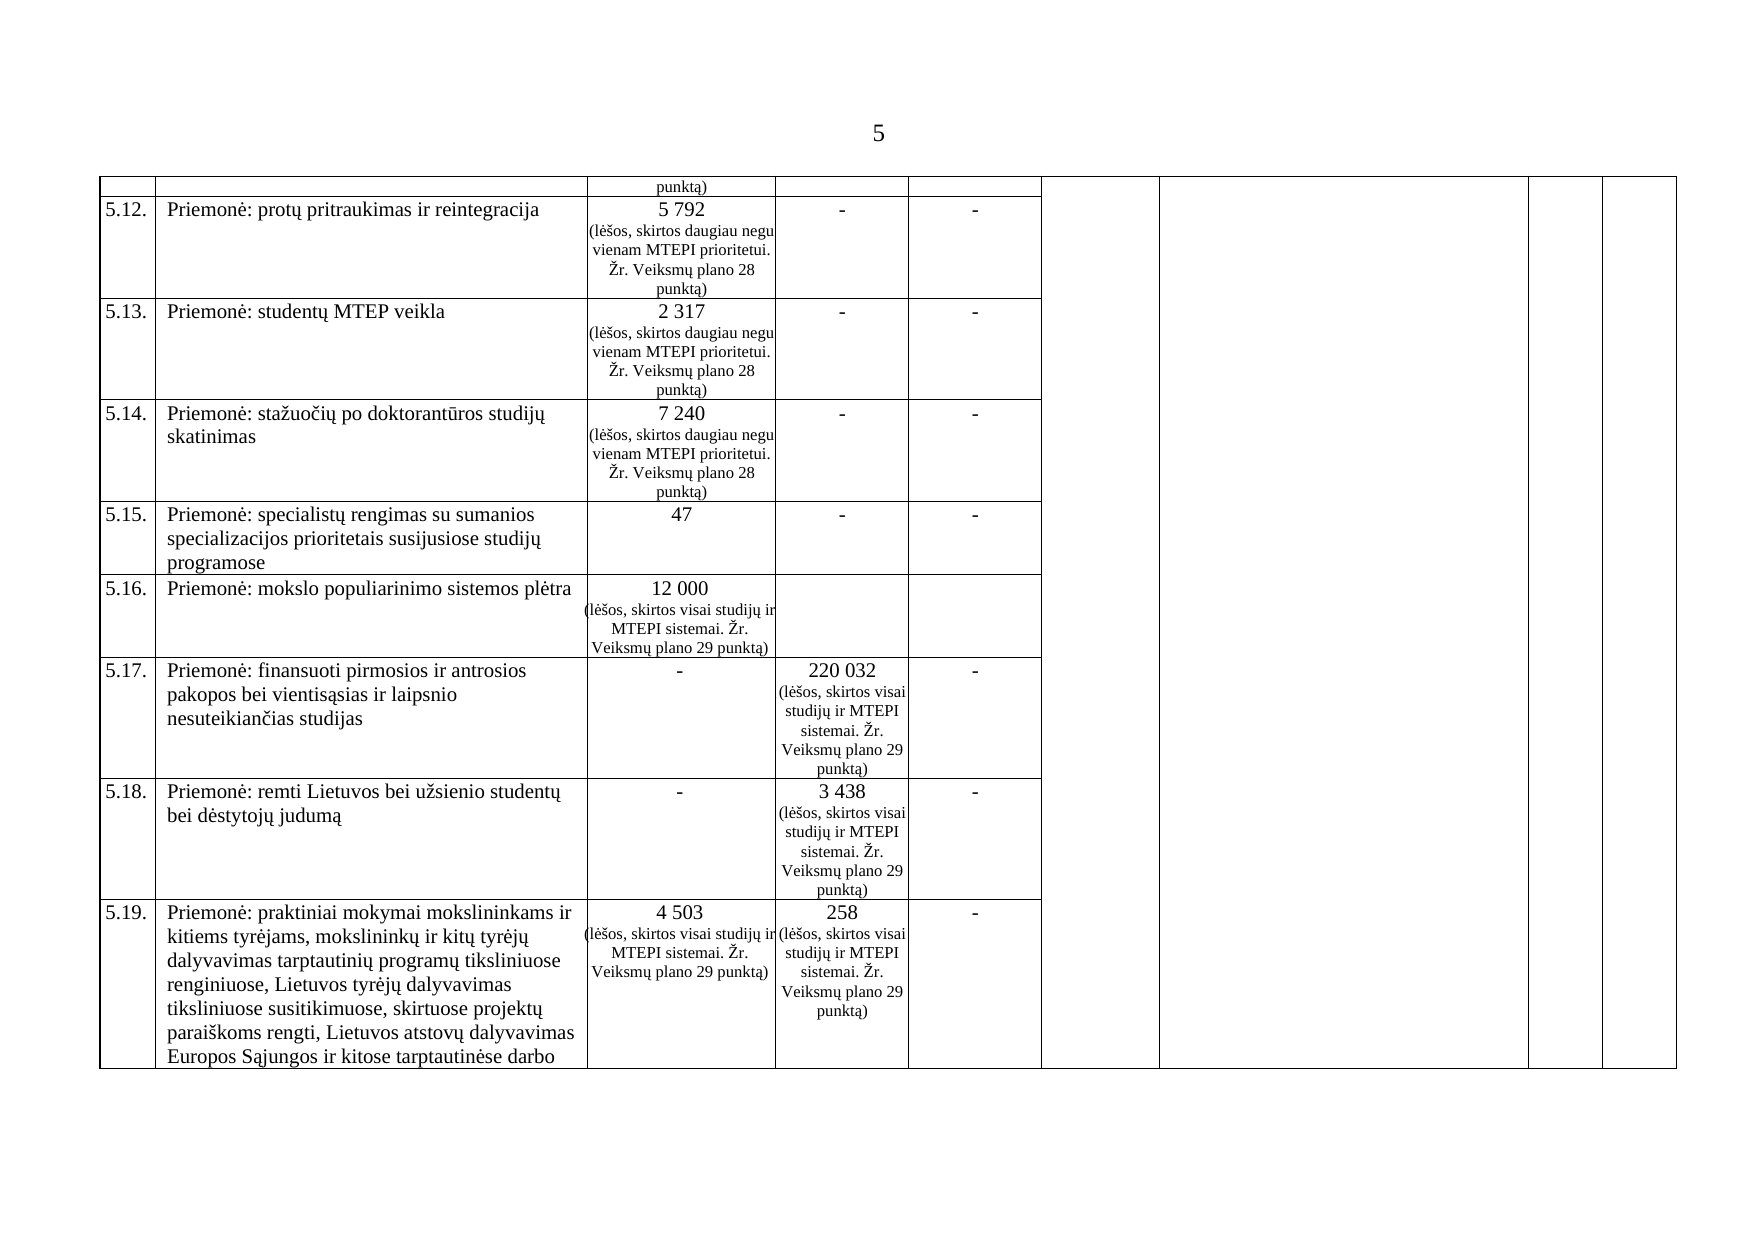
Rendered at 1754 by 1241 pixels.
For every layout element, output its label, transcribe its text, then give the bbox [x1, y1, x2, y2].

table_cell - [909, 900, 1041, 1068]
table_cell 5.19. [101, 900, 155, 1068]
table_cell Priemonė: mokslo populiarinimo sistemos plėtra [156, 575, 587, 657]
table_cell [909, 575, 1041, 657]
table_cell 47 [588, 502, 775, 574]
table_cell - [909, 197, 1041, 298]
table_cell 5.12. [101, 197, 155, 298]
table_cell - [909, 502, 1041, 574]
table_cell [101, 177, 155, 196]
table_cell 12 000 (lėšos, skirtos visai studijų ir MTEPI sistemai. Žr. Veiksmų plano 29 punktą) [588, 575, 775, 657]
table_cell - [776, 177, 908, 196]
table_cell [1529, 177, 1602, 1068]
table_cell - [776, 400, 908, 501]
table_cell 5.17. [101, 658, 155, 778]
table_cell Priemonė: finansuoti pirmosios ir antrosios pakopos bei vientisąsias ir laipsnio nesuteikiančias studijas [156, 658, 587, 778]
table_cell 3 438 (lėšos, skirtos visai studijų ir MTEPI sistemai. Žr. Veiksmų plano 29 punktą) [776, 779, 908, 899]
table_cell [776, 575, 908, 657]
table_cell - [909, 658, 1041, 778]
table_cell Priemonė: specialistų rengimas su sumanios specializacijos prioritetais susijusiose studijų programose [156, 502, 587, 574]
table_cell 5 792 (lėšos, skirtos daugiau negu vienam MTEPI prioritetui. Žr. Veiksmų plano 28 punktą) [588, 197, 775, 298]
table_cell punktą) [588, 177, 775, 196]
table_cell Priemonė: praktiniai mokymai mokslininkams ir kitiems tyrėjams, mokslininkų ir kitų tyrėjų dalyvavimas tarptautinių programų tiksliniuose renginiuose, Lietuvos tyrėjų dalyvavimas tiksliniuose susitikimuose, skirtuose projektų paraiškoms rengti, Lietuvos atstovų dalyvavimas Europos Sąjungos ir kitose tarptautinėse darbo [156, 900, 587, 1068]
table_cell - [776, 197, 908, 298]
table_cell 258 (lėšos, skirtos visai studijų ir MTEPI sistemai. Žr. Veiksmų plano 29 punktą) [776, 900, 908, 1068]
table_cell - [588, 779, 775, 899]
table_cell 5.18. [101, 779, 155, 899]
table_cell - [909, 779, 1041, 899]
table_cell 7 240 (lėšos, skirtos daugiau negu vienam MTEPI prioritetui. Žr. Veiksmų plano 28 punktą) [588, 400, 775, 501]
table_cell Priemonė: stažuočių po doktorantūros studijų skatinimas [156, 400, 587, 501]
table_cell 5.13. [101, 299, 155, 399]
table_cell 5.16. [101, 575, 155, 657]
table_cell Priemonė: studentų MTEP veikla [156, 299, 587, 399]
table_cell 5.15. [101, 502, 155, 574]
table_cell - [909, 299, 1041, 399]
table_cell 4 503 (lėšos, skirtos visai studijų ir MTEPI sistemai. Žr. Veiksmų plano 29 punktą) [588, 900, 775, 1068]
table_cell [1603, 177, 1676, 1068]
table_cell 2 317 (lėšos, skirtos daugiau negu vienam MTEPI prioritetui. Žr. Veiksmų plano 28 punktą) [588, 299, 775, 399]
table_cell 5.14. [101, 400, 155, 501]
table_cell - [588, 658, 775, 778]
table_cell [156, 177, 587, 196]
table_cell 220 032 (lėšos, skirtos visai studijų ir MTEPI sistemai. Žr. Veiksmų plano 29 punktą) [776, 658, 908, 778]
table_cell - [909, 400, 1041, 501]
table_cell - [909, 177, 1041, 196]
table_cell - [776, 502, 908, 574]
table_cell [1042, 177, 1159, 1068]
table_cell - [776, 299, 908, 399]
table_cell Priemonė: remti Lietuvos bei užsienio studentų bei dėstytojų judumą [156, 779, 587, 899]
table_cell [1160, 177, 1528, 1068]
table_cell Priemonė: protų pritraukimas ir reintegracija [156, 197, 587, 298]
